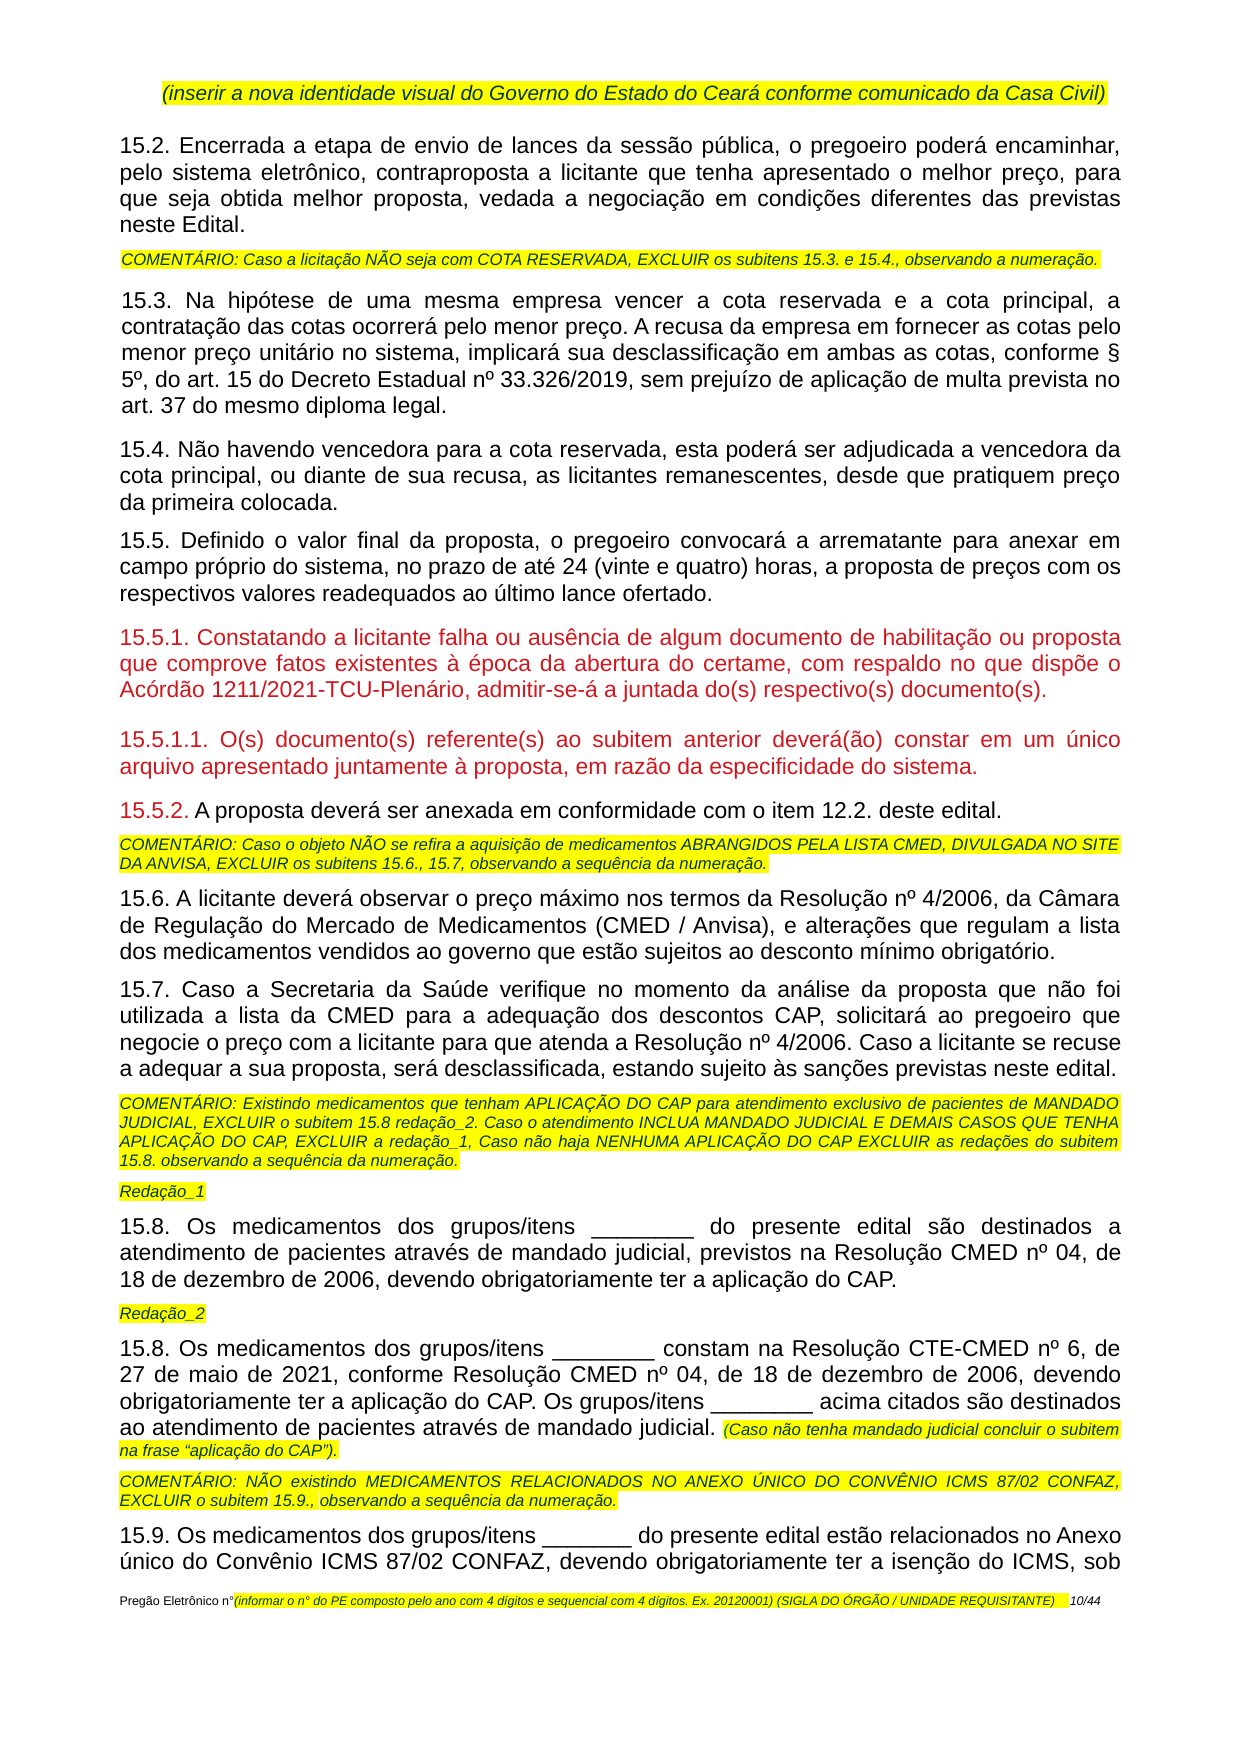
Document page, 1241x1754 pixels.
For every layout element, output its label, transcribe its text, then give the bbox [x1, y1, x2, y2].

text COMENTÁRIO: NÃO existindo MEDICAMENTOS RELACIONADOS NO ANEXO ÚNICO DO CONVÊNIO ICMS 87/02 CONFAZ, EXCLUIR o subitem 15.9., observando a sequência da numeração. [119, 1471, 1121, 1510]
text 15.7. Caso a Secretaria da Saúde verifique no momento da análise da proposta que não foi utilizada a lista da CMED para a adequação dos descontos CAP, solicitará ao pregoeiro que negocie o preço com a licitante para que atenda a Resolução nº 4/2006. Caso a licitante se recuse a adequar a sua proposta, será desclassificada, estando sujeito às sanções previstas neste edital. [119, 976, 1121, 1082]
text COMENTÁRIO: Caso o objeto NÃO se refira a aquisição de medicamentos ABRANGIDOS PELA LISTA CMED, DIVULGADA NO SITE DA ANVISA, EXCLUIR os subitens 15.6., 15.7, observando a sequência da numeração. [119, 835, 1121, 873]
text 15.9. Os medicamentos dos grupos/itens _______ do presente edital estão relacionados no Anexo único do Convênio ICMS 87/02 CONFAZ, devendo obrigatoriamente ter a isenção do ICMS, sob [119, 1522, 1121, 1574]
text COMENTÁRIO: Existindo medicamentos que tenham APLICAÇÃO DO CAP para atendimento exclusivo de pacientes de MANDADO JUDICIAL, EXCLUIR o subitem 15.8 redação_2. Caso o atendimento INCLUA MANDADO JUDICIAL E DEMAIS CASOS QUE TENHA APLICAÇÃO DO CAP, EXCLUIR a redação_1, Caso não haja NENHUMA APLICAÇÃO DO CAP EXCLUIR as redações do subitem 15.8. observando a sequência da numeração. [119, 1093, 1121, 1170]
text 15.3. Na hipótese de uma mesma empresa vencer a cota reservada e a cota principal, a contratação das cotas ocorrerá pelo menor preço. A recusa da empresa em fornecer as cotas pelo menor preço unitário no sistema, implicará sua desclassificação em ambas as cotas, conforme § 5º, do art. 15 do Decreto Estadual nº 33.326/2019, sem prejuízo de aplicação de multa prevista no art. 37 do mesmo diploma legal. [121, 287, 1121, 418]
text 15.5.2. A proposta deverá ser anexada em conformidade com o item 12.2. deste edital. [119, 797, 1121, 823]
text COMENTÁRIO: Caso a licitação NÃO seja com COTA RESERVADA, EXCLUIR os subitens 15.3. e 15.4., observando a numeração. [121, 250, 1121, 269]
text 15.8. Os medicamentos dos grupos/itens ________ constam na Resolução CTE-CMED nº 6, de 27 de maio de 2021, conforme Resolução CMED nº 04, de 18 de dezembro de 2006, devendo obrigatoriamente ter a aplicação do CAP. Os grupos/itens ________ acima citados são destinados ao atendimento de pacientes através de mandado judicial. (Caso não tenha mandado judicial concluir o subitem na frase “aplicação do CAP”). [119, 1335, 1121, 1459]
list 15.2. Encerrada a etapa de envio de lances da sessão pública, o pregoeiro poderá encaminhar, pelo sistema eletrônico, contraproposta a licitante que tenha apresentado o melhor preço, para que seja obtida melhor proposta, vedada a negociação em condições diferentes das previstas neste Edital. [119, 132, 1121, 238]
text 15.5.1.1. O(s) documento(s) referente(s) ao subitem anterior deverá(ão) constar em um único arquivo apresentado juntamente à proposta, em razão da especificidade do sistema. [119, 726, 1121, 779]
text 15.8. Os medicamentos dos grupos/itens ________ do presente edital são destinados a atendimento de pacientes através de mandado judicial, previstos na Resolução CMED nº 04, de 18 de dezembro de 2006, devendo obrigatoriamente ter a aplicação do CAP. [119, 1213, 1121, 1292]
text 15.4. Não havendo vencedora para a cota reservada, esta poderá ser adjudicada a vencedora da cota principal, ou diante de sua recusa, as licitantes remanescentes, desde que pratiquem preço da primeira colocada. [119, 436, 1121, 515]
text 15.5. Definido o valor final da proposta, o pregoeiro convocará a arrematante para anexar em campo próprio do sistema, no prazo de até 24 (vinte e quatro) horas, a proposta de preços com os respectivos valores readequados ao último lance ofertado. [119, 527, 1121, 606]
text 15.6. A licitante deverá observar o preço máximo nos termos da Resolução nº 4/2006, da Câmara de Regulação do Mercado de Medicamentos (CMED / Anvisa), e alterações que regulam a lista dos medicamentos vendidos ao governo que estão sujeitos ao desconto mínimo obrigatório. [119, 885, 1121, 964]
text Redação_2 [119, 1304, 1121, 1323]
text 15.5.1. Constatando a licitante falha ou ausência de algum documento de habilitação ou proposta que comprove fatos existentes à época da abertura do certame, com respaldo no que dispõe o Acórdão 1211/2021-TCU-Plenário, admitir-se-á a juntada do(s) respectivo(s) documento(s). [119, 624, 1121, 703]
text Redação_1 [119, 1182, 1121, 1201]
